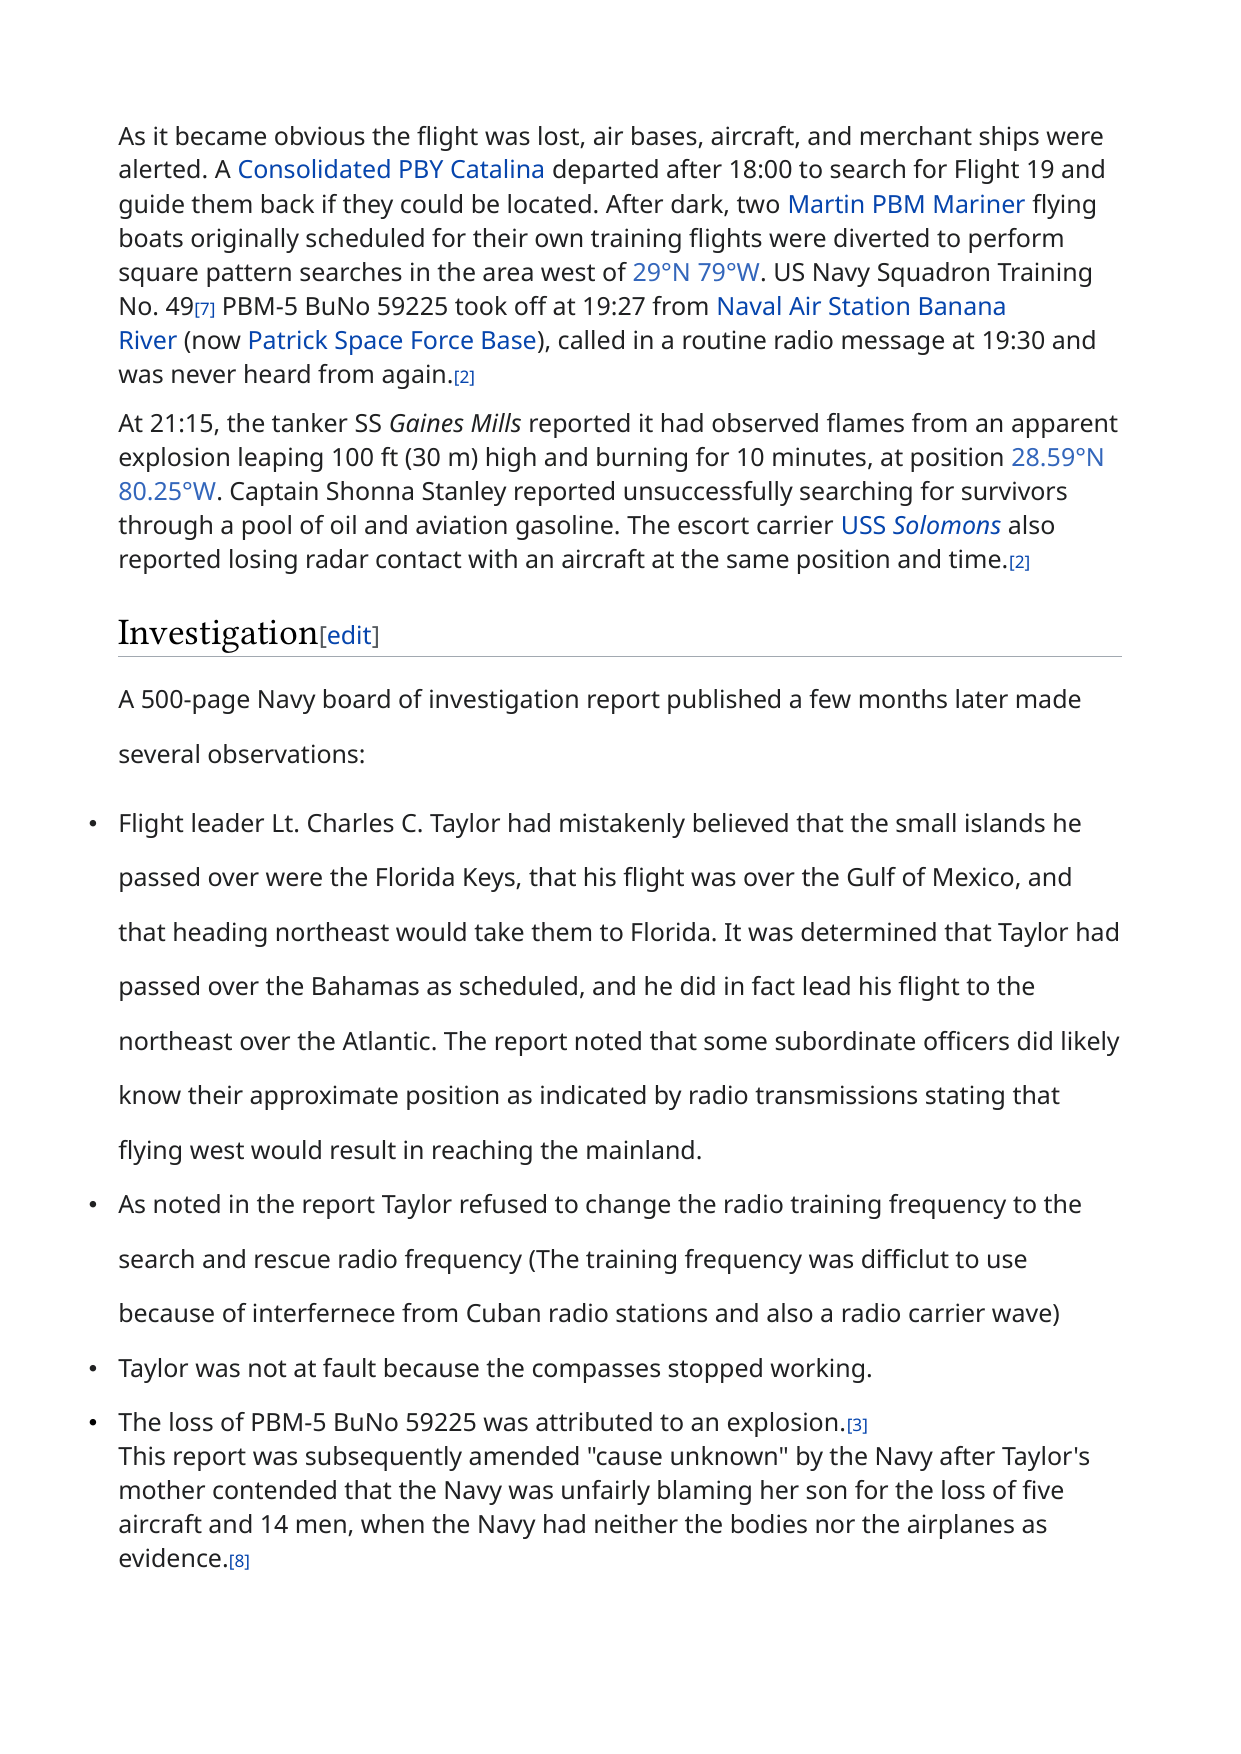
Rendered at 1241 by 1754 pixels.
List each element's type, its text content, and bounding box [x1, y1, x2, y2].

text A 500-page Navy board of investigation report published a few months later made several observations: [118, 682, 1122, 771]
text This report was subsequently amended "cause unknown" by the Navy after Taylor's mother contended that the Navy was unfairly blaming her son for the loss of five aircraft and 14 men, when the Navy had neither the bodies nor the airplanes as evidence.[8] [118, 1439, 1122, 1575]
list The loss of PBM-5 BuNo 59225 was attributed to an explosion.[3] [118, 1405, 1122, 1439]
text As it became obvious the flight was lost, air bases, aircraft, and merchant ships were alerted. A Consolidated PBY Catalina departed after 18:00 to search for Flight 19 and guide them back if they could be located. After dark, two Martin PBM Mariner flying boats originally scheduled for their own training flights were diverted to perform square pattern searches in the area west of 29°N 79°W. US Navy Squadron Training No. 49[7] PBM-5 BuNo 59225 took off at 19:27 from Naval Air Station Banana River (now Patrick Space Force Base), called in a routine radio message at 19:30 and was never heard from again.[2] [118, 118, 1122, 391]
text At 21:15, the tanker SS Gaines Mills reported it had observed flames from an apparent explosion leaping 100 ft (30 m) high and burning for 10 minutes, at position 28.59°N 80.25°W. Captain Shonna Stanley reported unsuccessfully searching for survivors through a pool of oil and aviation gasoline. The escort carrier USS Solomons also reported losing radar contact with an aircraft at the same position and time.[2] [118, 405, 1122, 576]
list Taylor was not at fault because the compasses stopped working. [118, 1350, 1122, 1384]
subtitle Investigation[edit] [118, 611, 1122, 656]
list As noted in the report Taylor refused to change the radio training frequency to the search and rescue radio frequency (The training frequency was difficlut to use because of interfernece from Cuban radio stations and also a radio carrier wave) [118, 1187, 1122, 1330]
list Flight leader Lt. Charles C. Taylor had mistakenly believed that the small islands he passed over were the Florida Keys, that his flight was over the Gulf of Mexico, and that heading northeast would take them to Florida. It was determined that Taylor had passed over the Bahamas as scheduled, and he did in fact lead his flight to the northeast over the Atlantic. The report noted that some subordinate officers did likely know their approximate position as indicated by radio transmissions stating that flying west would result in reaching the mainland. [118, 806, 1122, 1166]
